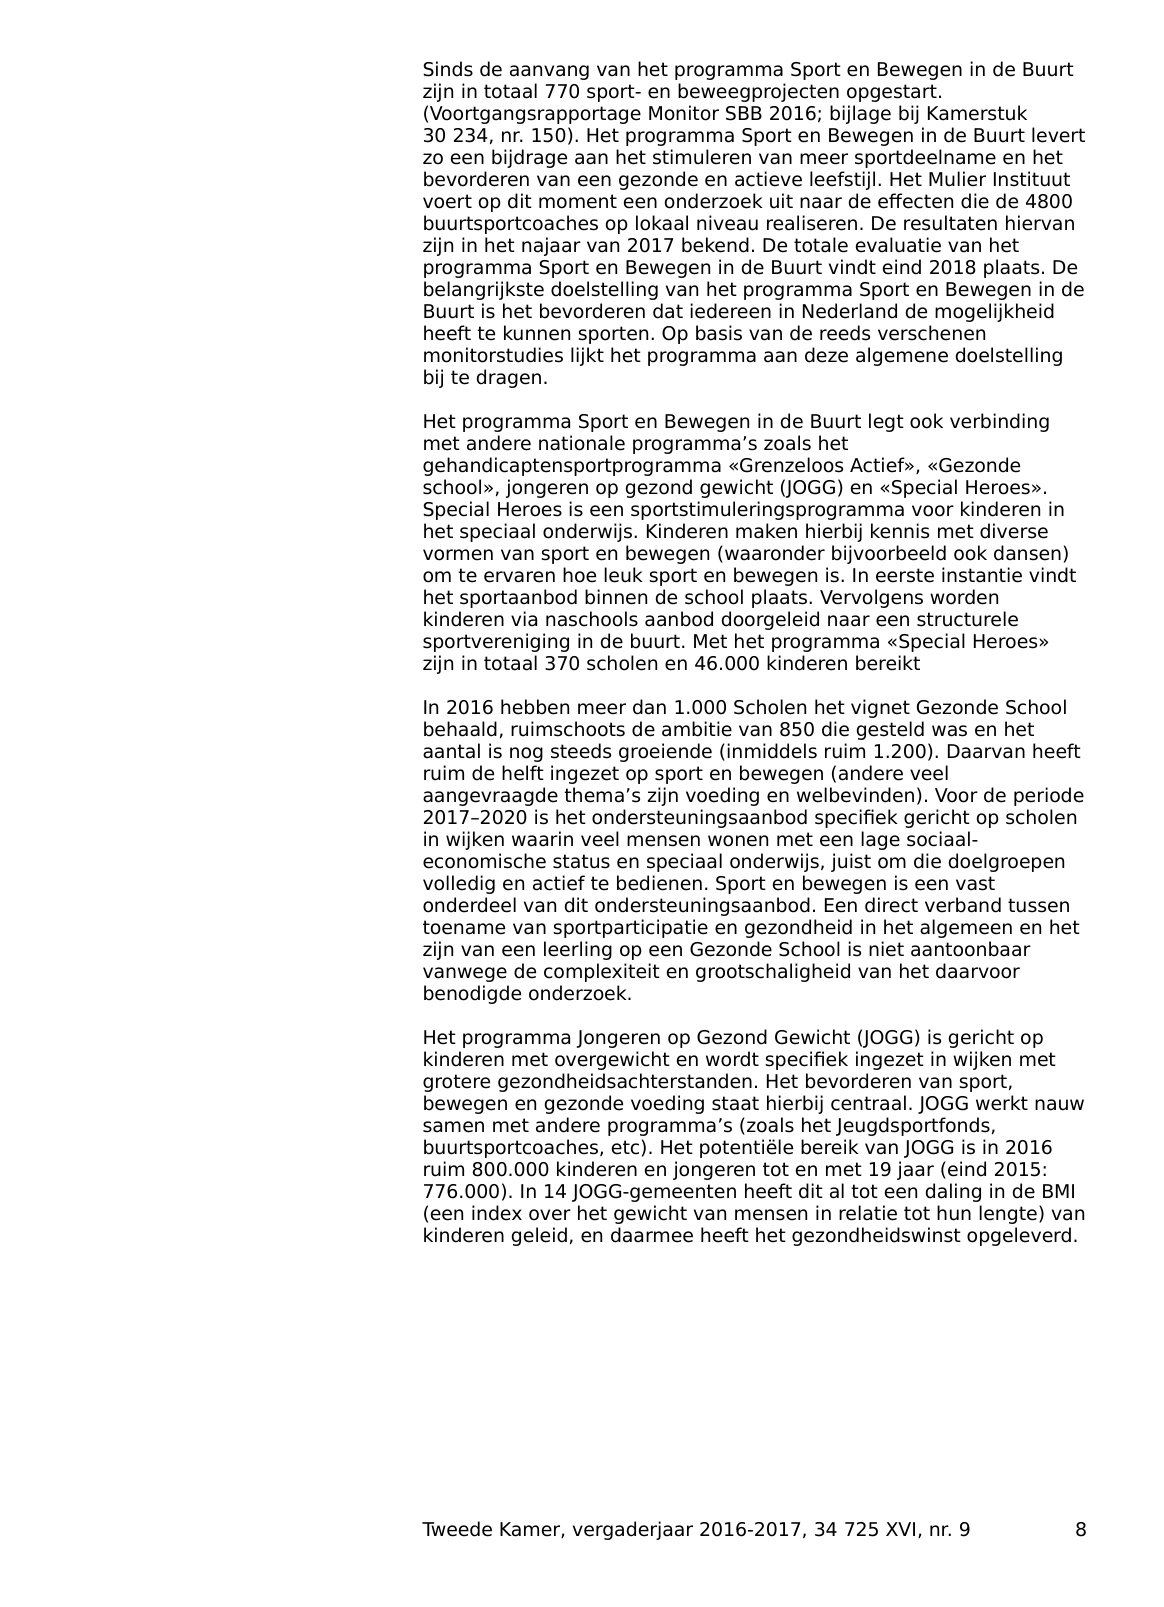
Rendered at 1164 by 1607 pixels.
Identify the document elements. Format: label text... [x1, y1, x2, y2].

text Het programma Sport en Bewegen in de Buurt legt ook verbinding met andere nationale programma’s zoals het gehandicaptensportprogramma «Grenzeloos Actief», «Gezonde school», jongeren op gezond gewicht (JOGG) en «Special Heroes». Special Heroes is een sportstimuleringsprogramma voor kinderen in het speciaal onderwijs. Kinderen maken hierbij kennis met diverse vormen van sport en bewegen (waaronder bijvoorbeeld ook dansen) om te ervaren hoe leuk sport en bewegen is. In eerste instantie vindt het sportaanbod binnen de school plaats. Vervolgens worden kinderen via naschools aanbod doorgeleid naar een structurele sportvereniging in de buurt. Met het programma «Special Heroes» zijn in totaal 370 scholen en 46.000 kinderen bereikt [422, 411, 1087, 675]
text Het programma Jongeren op Gezond Gewicht (JOGG) is gericht op kinderen met overgewicht en wordt specifiek ingezet in wijken met grotere gezondheidsachterstanden. Het bevorderen van sport, bewegen en gezonde voeding staat hierbij centraal. JOGG werkt nauw samen met andere programma’s (zoals het Jeugdsportfonds, buurtsportcoaches, etc). Het potentiële bereik van JOGG is in 2016 ruim 800.000 kinderen en jongeren tot en met 19 jaar (eind 2015: 776.000). In 14 JOGG-gemeenten heeft dit al tot een daling in de BMI (een index over het gewicht van mensen in relatie tot hun lengte) van kinderen geleid, en daarmee heeft het gezondheidswinst opgeleverd. [422, 1027, 1087, 1247]
text In 2016 hebben meer dan 1.000 Scholen het vignet Gezonde School behaald, ruimschoots de ambitie van 850 die gesteld was en het aantal is nog steeds groeiende (inmiddels ruim 1.200). Daarvan heeft ruim de helft ingezet op sport en bewegen (andere veel aangevraagde thema’s zijn voeding en welbevinden). Voor de periode 2017–2020 is het ondersteuningsaanbod specifiek gericht op scholen in wijken waarin veel mensen wonen met een lage sociaal-economische status en speciaal onderwijs, juist om die doelgroepen volledig en actief te bedienen. Sport en bewegen is een vast onderdeel van dit ondersteuningsaanbod. Een direct verband tussen toename van sportparticipatie en gezondheid in het algemeen en het zijn van een leerling op een Gezonde School is niet aantoonbaar vanwege de complexiteit en grootschaligheid van het daarvoor benodigde onderzoek. [422, 697, 1087, 1004]
text Sinds de aanvang van het programma Sport en Bewegen in de Buurt zijn in totaal 770 sport- en beweegprojecten opgestart. (Voortgangsrapportage Monitor SBB 2016; bijlage bij Kamerstuk 30 234, nr. 150). Het programma Sport en Bewegen in de Buurt levert zo een bijdrage aan het stimuleren van meer sportdeelname en het bevorderen van een gezonde en actieve leefstijl. Het Mulier Instituut voert op dit moment een onderzoek uit naar de effecten die de 4800 buurtsportcoaches op lokaal niveau realiseren. De resultaten hiervan zijn in het najaar van 2017 bekend. De totale evaluatie van het programma Sport en Bewegen in de Buurt vindt eind 2018 plaats. De belangrijkste doelstelling van het programma Sport en Bewegen in de Buurt is het bevorderen dat iedereen in Nederland de mogelijkheid heeft te kunnen sporten. Op basis van de reeds verschenen monitorstudies lijkt het programma aan deze algemene doelstelling bij te dragen. [422, 59, 1087, 389]
